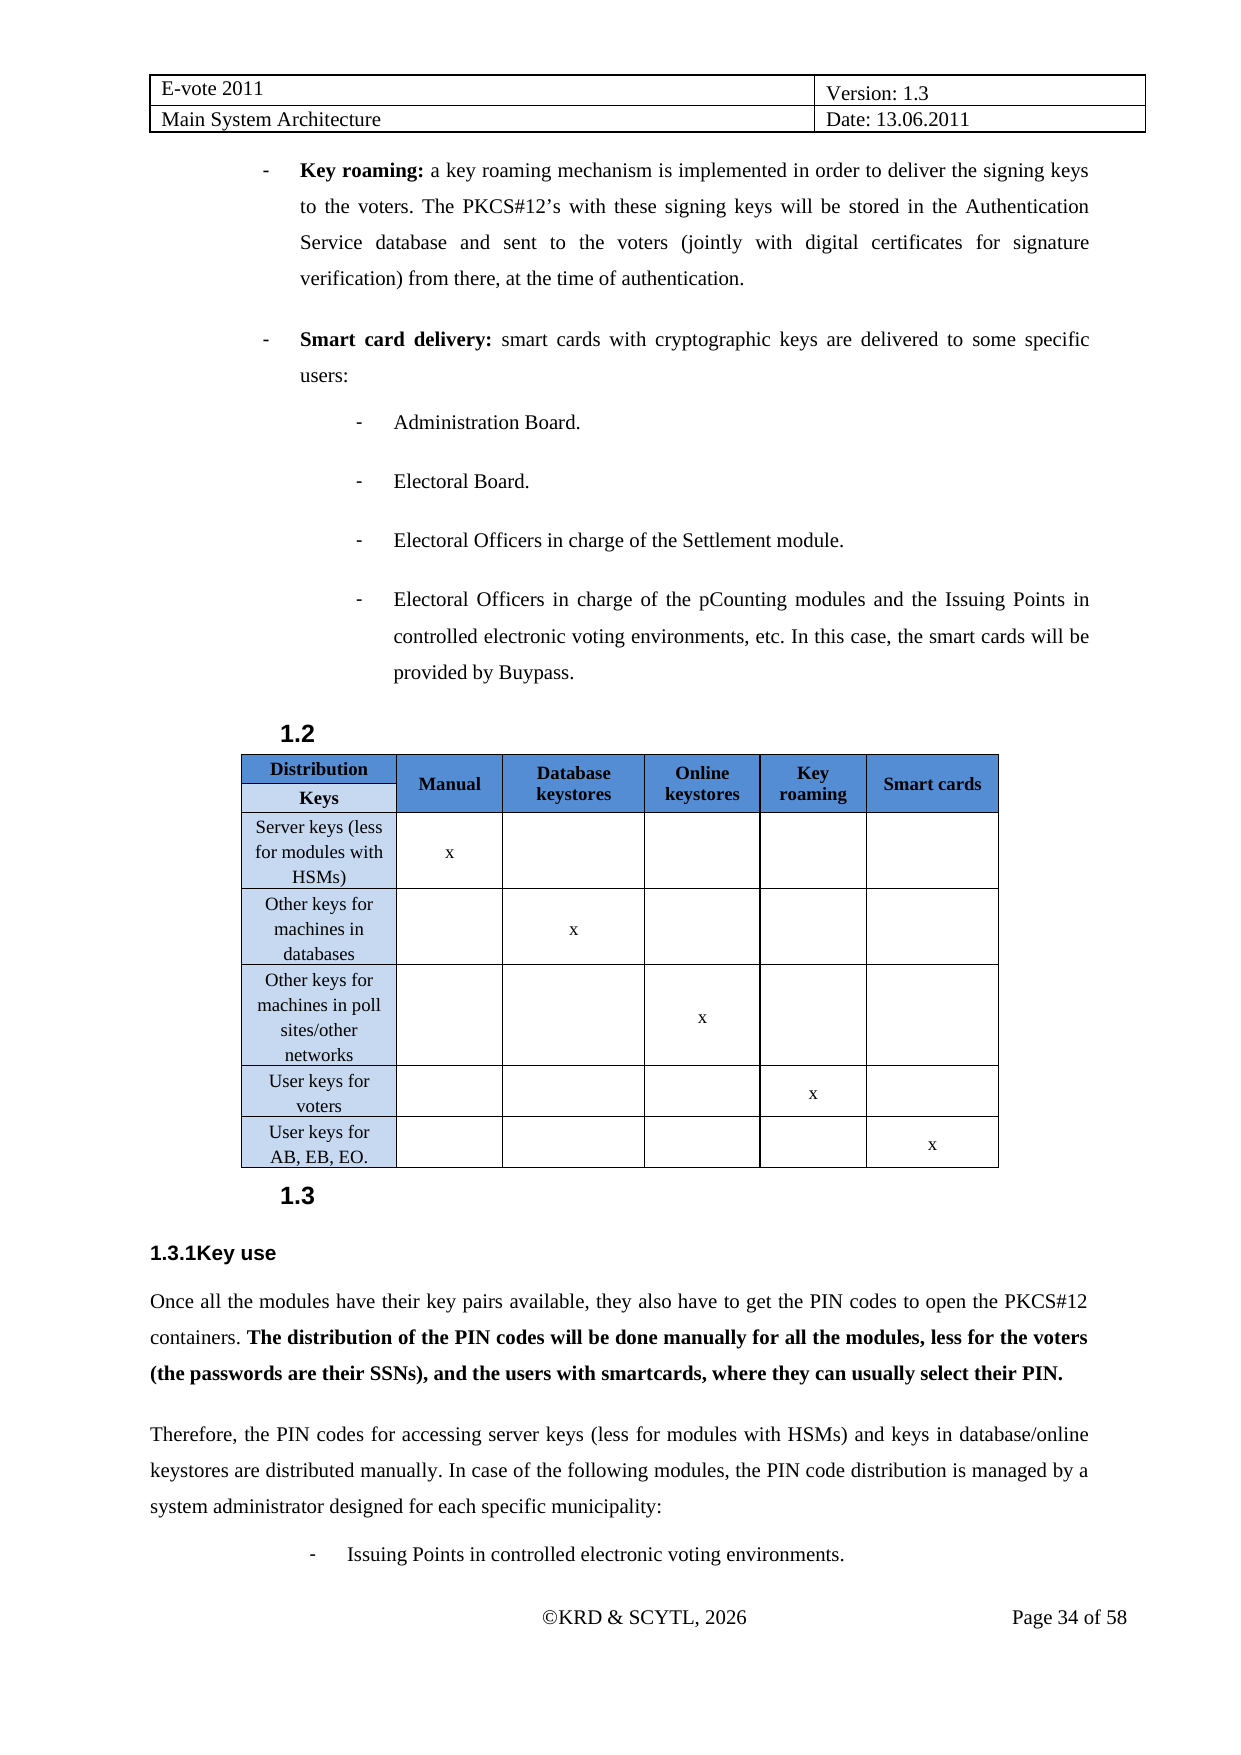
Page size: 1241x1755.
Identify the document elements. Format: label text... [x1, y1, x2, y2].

text Therefore, the PIN codes for accessing server keys (less for modules with HSMs) and keys in database/online keystores are distributed manually. In case of the following modules, the PIN code distribution is managed by a system administrator designed for each specific municipality: [150, 1422, 1090, 1518]
table_cell [761, 1117, 866, 1167]
table_cell [503, 965, 644, 1065]
list Electoral Officers in charge of the Settlement module. [356, 527, 1090, 553]
table_cell [867, 1066, 998, 1116]
table_cell [761, 813, 866, 888]
table_cell x [503, 889, 644, 964]
table_cell [397, 1066, 502, 1116]
table_cell [503, 1066, 644, 1116]
text Once all the modules have their key pairs available, they also have to get the PIN codes to open the PKCS#12 containers. The distribution of the PIN codes will be done manually for all the modules, less for the voters (the passwords are their SSNs), and the users with smartcards, where they can usually select their PIN. [150, 1289, 1090, 1385]
table_header Database keystores [503, 755, 644, 812]
list Administration Board. [356, 409, 1090, 435]
table_cell [645, 813, 759, 888]
table_cell Keys [242, 784, 396, 812]
table_cell [645, 889, 759, 964]
subtitle Key use [150, 1241, 1090, 1264]
table_cell [867, 813, 998, 888]
table_cell [645, 1117, 759, 1167]
list Smart card delivery: smart cards with cryptographic keys are delivered to some specific users: [262, 327, 1090, 387]
table_header Smart cards [867, 755, 998, 812]
table_cell Other keys for machines in databases [242, 889, 396, 964]
table_cell [645, 1066, 759, 1116]
table_cell [397, 965, 502, 1065]
table_header Distribution [242, 755, 396, 783]
table_cell User keys for voters [242, 1066, 396, 1116]
table_cell x [761, 1066, 866, 1116]
table_cell Other keys for machines in poll sites/other networks [242, 965, 396, 1065]
table_cell x [645, 965, 759, 1065]
table_cell [397, 889, 502, 964]
table_cell x [397, 813, 502, 888]
table_cell [761, 965, 866, 1065]
table_cell Server keys (less for modules with HSMs) [242, 813, 396, 888]
table_cell [867, 965, 998, 1065]
list Key roaming: a key roaming mechanism is implemented in order to deliver the signing keys to the voters. The PKCS#12’s with these signing keys will be stored in the Authentication Service database and sent to the voters (jointly with digital certificates for signature verification) from there, at the time of authentication. [262, 158, 1090, 290]
table_cell [397, 1117, 502, 1167]
table_cell [867, 889, 998, 964]
list Issuing Points in controlled electronic voting environments. [309, 1541, 1090, 1566]
table_header Key roaming [761, 755, 866, 812]
table_header Online keystores [645, 755, 759, 812]
list Electoral Officers in charge of the pCounting modules and the Issuing Points in controlled electronic voting environments, etc. In this case, the smart cards will be provided by Buypass. [356, 586, 1090, 684]
table_cell [761, 889, 866, 964]
table_cell x [867, 1117, 998, 1167]
table_cell [503, 813, 644, 888]
table_cell User keys for AB, EB, EO. [242, 1117, 396, 1167]
table_header Manual [397, 755, 502, 812]
table_cell [503, 1117, 644, 1167]
list Electoral Board. [356, 468, 1090, 494]
